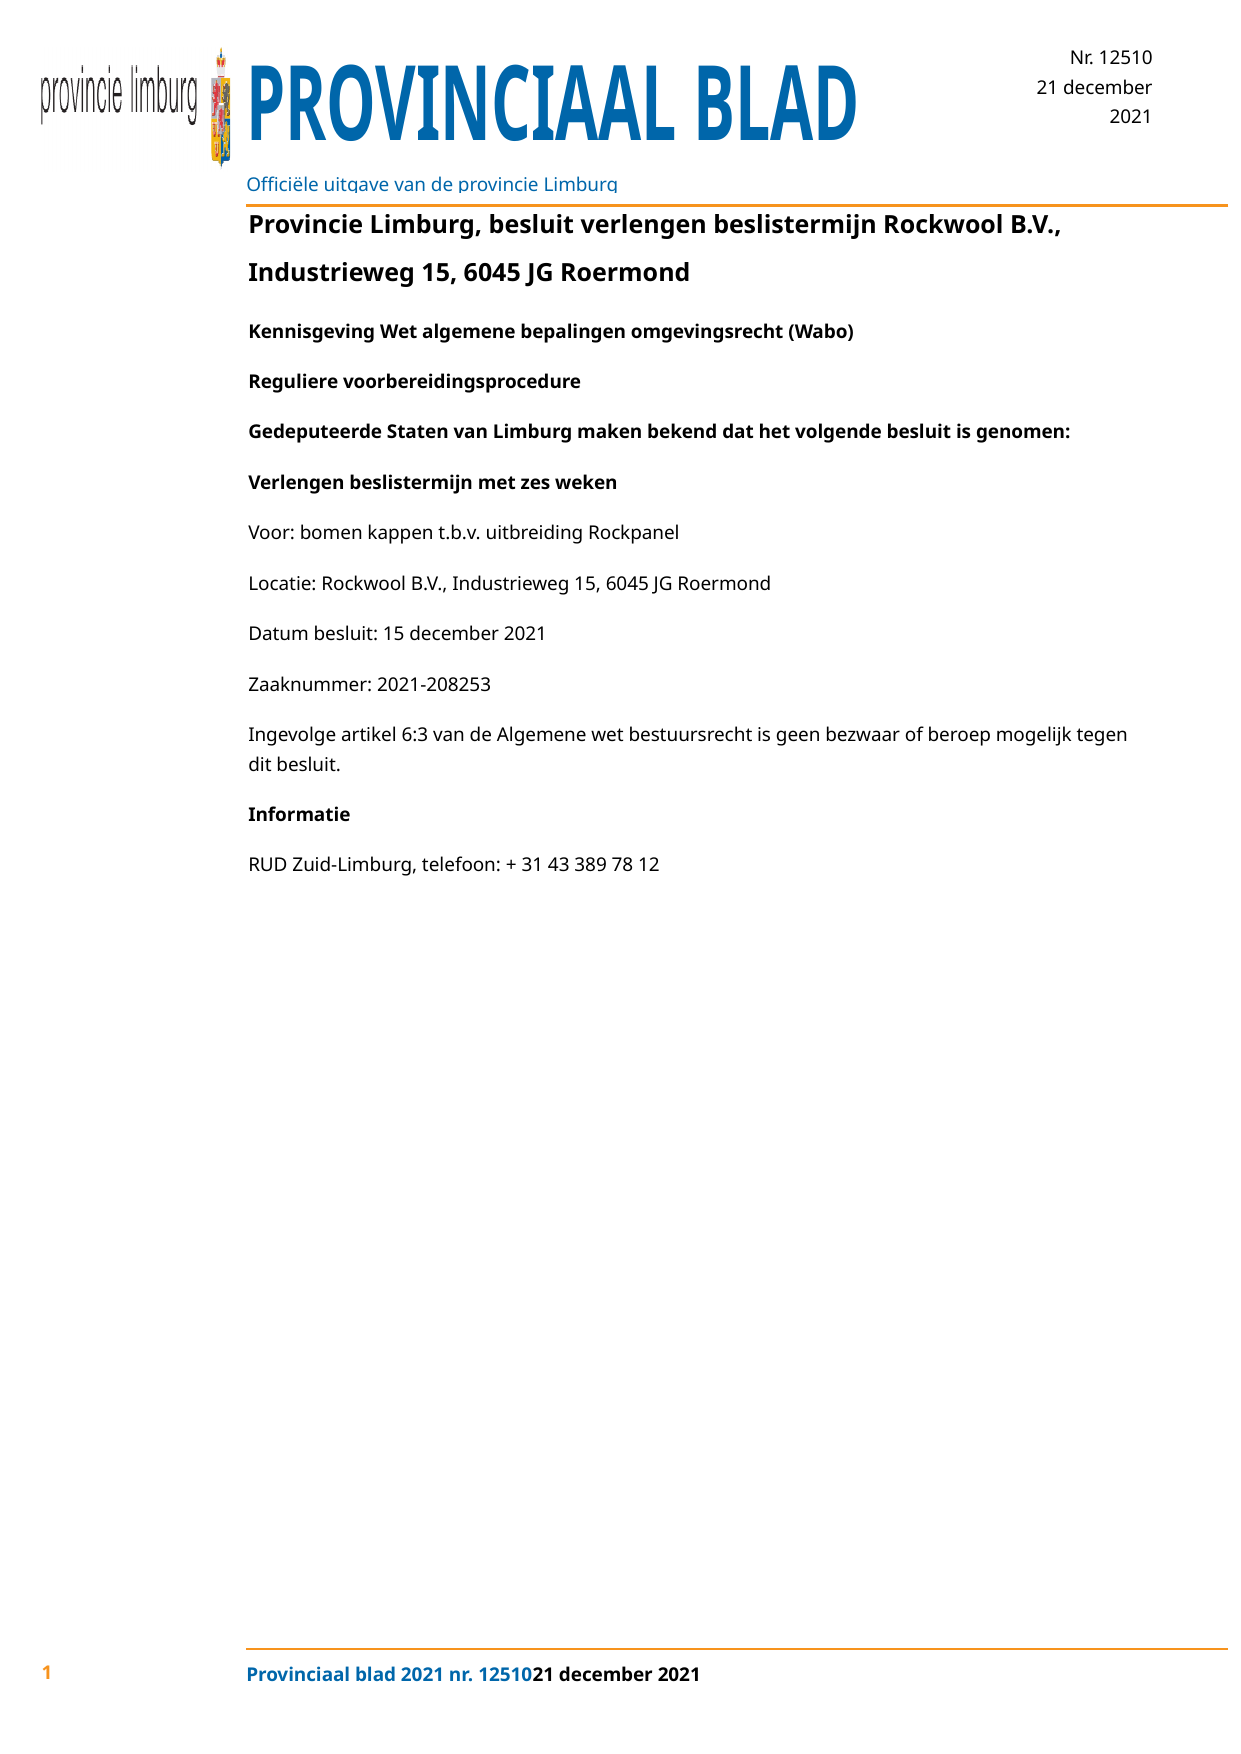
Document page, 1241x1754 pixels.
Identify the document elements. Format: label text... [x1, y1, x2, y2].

text Informatie [248, 801, 1152, 827]
text Locatie: Rockwool B.V., Industrieweg 15, 6045 JG Roermond [248, 570, 1152, 596]
text Kennisgeving Wet algemene bepalingen omgevingsrecht (Wabo) [248, 318, 1152, 344]
text Gedeputeerde Staten van Limburg maken bekend dat het volgende besluit is genomen: [248, 419, 1152, 444]
text Provincie Limburg, besluit verlengen beslistermijn Rockwool B.V., Industrieweg 15, 6045 JG Roermond [248, 207, 1152, 288]
text Ingevolge artikel 6:3 van de Algemene wet bestuursrecht is geen bezwaar of beroep mogelijk tegen dit besluit. [248, 721, 1152, 777]
text Datum besluit: 15 december 2021 [248, 620, 1152, 646]
text Verlengen beslistermijn met zes weken [248, 469, 1152, 495]
text Zaaknummer: 2021-208253 [248, 671, 1152, 697]
text Voor: bomen kappen t.b.v. uitbreiding Rockpanel [248, 519, 1152, 545]
text Reguliere voorbereidingsprocedure [248, 368, 1152, 394]
picture [41, 47, 231, 172]
text RUD Zuid-Limburg, telefoon: + 31 43 389 78 12 [248, 852, 1152, 877]
